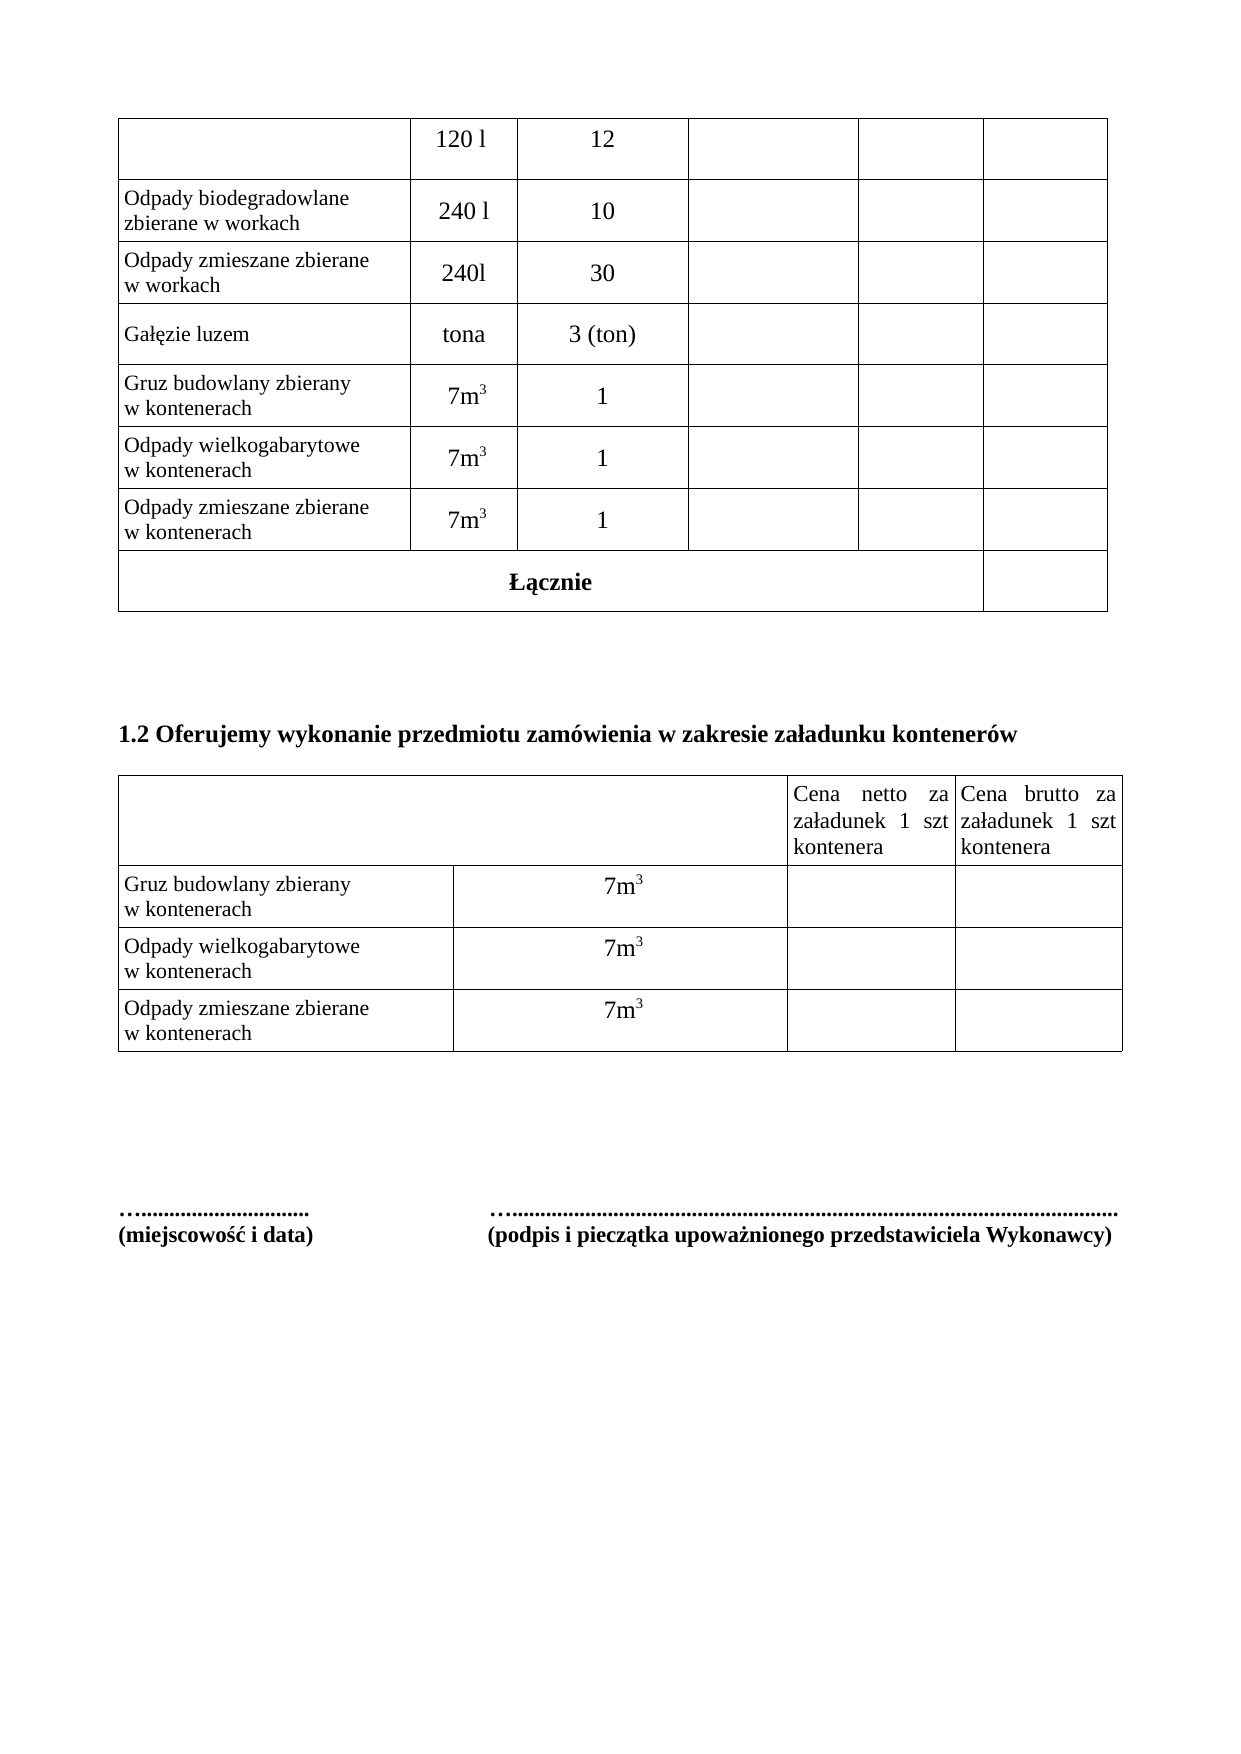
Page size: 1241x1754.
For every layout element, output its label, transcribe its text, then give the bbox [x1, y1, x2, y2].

table_cell [859, 427, 983, 488]
text 1.2 Oferujemy wykonanie przedmiotu zamówienia w zakresie załadunku kontenerów [118, 719, 1122, 748]
table_cell [984, 551, 1107, 611]
table_cell [859, 180, 983, 241]
table_cell Łącznie [119, 551, 983, 611]
text ….............................. …............................................................................................................ [118, 1195, 1122, 1221]
table_cell 7m3 [454, 990, 787, 1051]
text (miejscowość i data) (podpis i pieczątka upoważnionego przedstawiciela Wykonawcy) [118, 1221, 1122, 1248]
table_cell Odpady wielkogabarytowe w kontenerach [119, 427, 410, 488]
table_cell Odpady zmieszane zbierane w kontenerach [119, 990, 453, 1051]
table_cell [859, 119, 983, 179]
table_cell tona [411, 304, 517, 364]
table_cell [984, 489, 1107, 550]
table_cell [689, 304, 858, 364]
table_cell 240 l [411, 180, 517, 241]
table_header Cena netto za załadunek 1 szt kontenera [788, 776, 955, 865]
table_cell [859, 304, 983, 364]
table_cell 12 [518, 119, 688, 179]
table_cell Odpady zmieszane zbierane w workach [119, 242, 410, 303]
table_cell 7m3 [411, 489, 517, 550]
table_cell 1 [518, 365, 688, 426]
table_cell [689, 365, 858, 426]
table_cell 3 (ton) [518, 304, 688, 364]
table_cell [788, 990, 955, 1051]
table_cell Odpady zmieszane zbierane w kontenerach [119, 489, 410, 550]
table_cell 240l [411, 242, 517, 303]
table_cell Gruz budowlany zbierany w kontenerach [119, 365, 410, 426]
table_cell [859, 242, 983, 303]
table_cell [689, 119, 858, 179]
table_cell 7m3 [411, 365, 517, 426]
table_cell [788, 928, 955, 989]
table_cell 120 l [411, 119, 517, 179]
table_cell [984, 304, 1107, 364]
table_cell [689, 489, 858, 550]
table_cell 7m3 [454, 866, 787, 927]
table_cell [956, 990, 1122, 1051]
table_cell Odpady biodegradowlane zbierane w workach [119, 180, 410, 241]
table_cell 30 [518, 242, 688, 303]
table_cell [956, 866, 1122, 927]
table_cell [984, 180, 1107, 241]
table_cell 10 [518, 180, 688, 241]
table_cell [956, 928, 1122, 989]
table_cell [984, 242, 1107, 303]
table_cell [984, 119, 1107, 179]
table_cell [984, 427, 1107, 488]
table_cell [859, 365, 983, 426]
table_cell Gruz budowlany zbierany w kontenerach [119, 866, 453, 927]
table_cell 7m3 [454, 928, 787, 989]
table_header Cena brutto za załadunek 1 szt kontenera [956, 776, 1122, 865]
table_cell [689, 242, 858, 303]
table_cell Gałęzie luzem [119, 304, 410, 364]
table_cell [689, 427, 858, 488]
table_cell 1 [518, 427, 688, 488]
table_cell [689, 180, 858, 241]
table_cell 1 [518, 489, 688, 550]
table_cell [788, 866, 955, 927]
table_cell [859, 489, 983, 550]
table_cell 7m3 [411, 427, 517, 488]
table_cell Odpady wielkogabarytowe w kontenerach [119, 928, 453, 989]
table_cell [984, 365, 1107, 426]
table_cell [119, 119, 410, 179]
table_header [119, 776, 787, 865]
